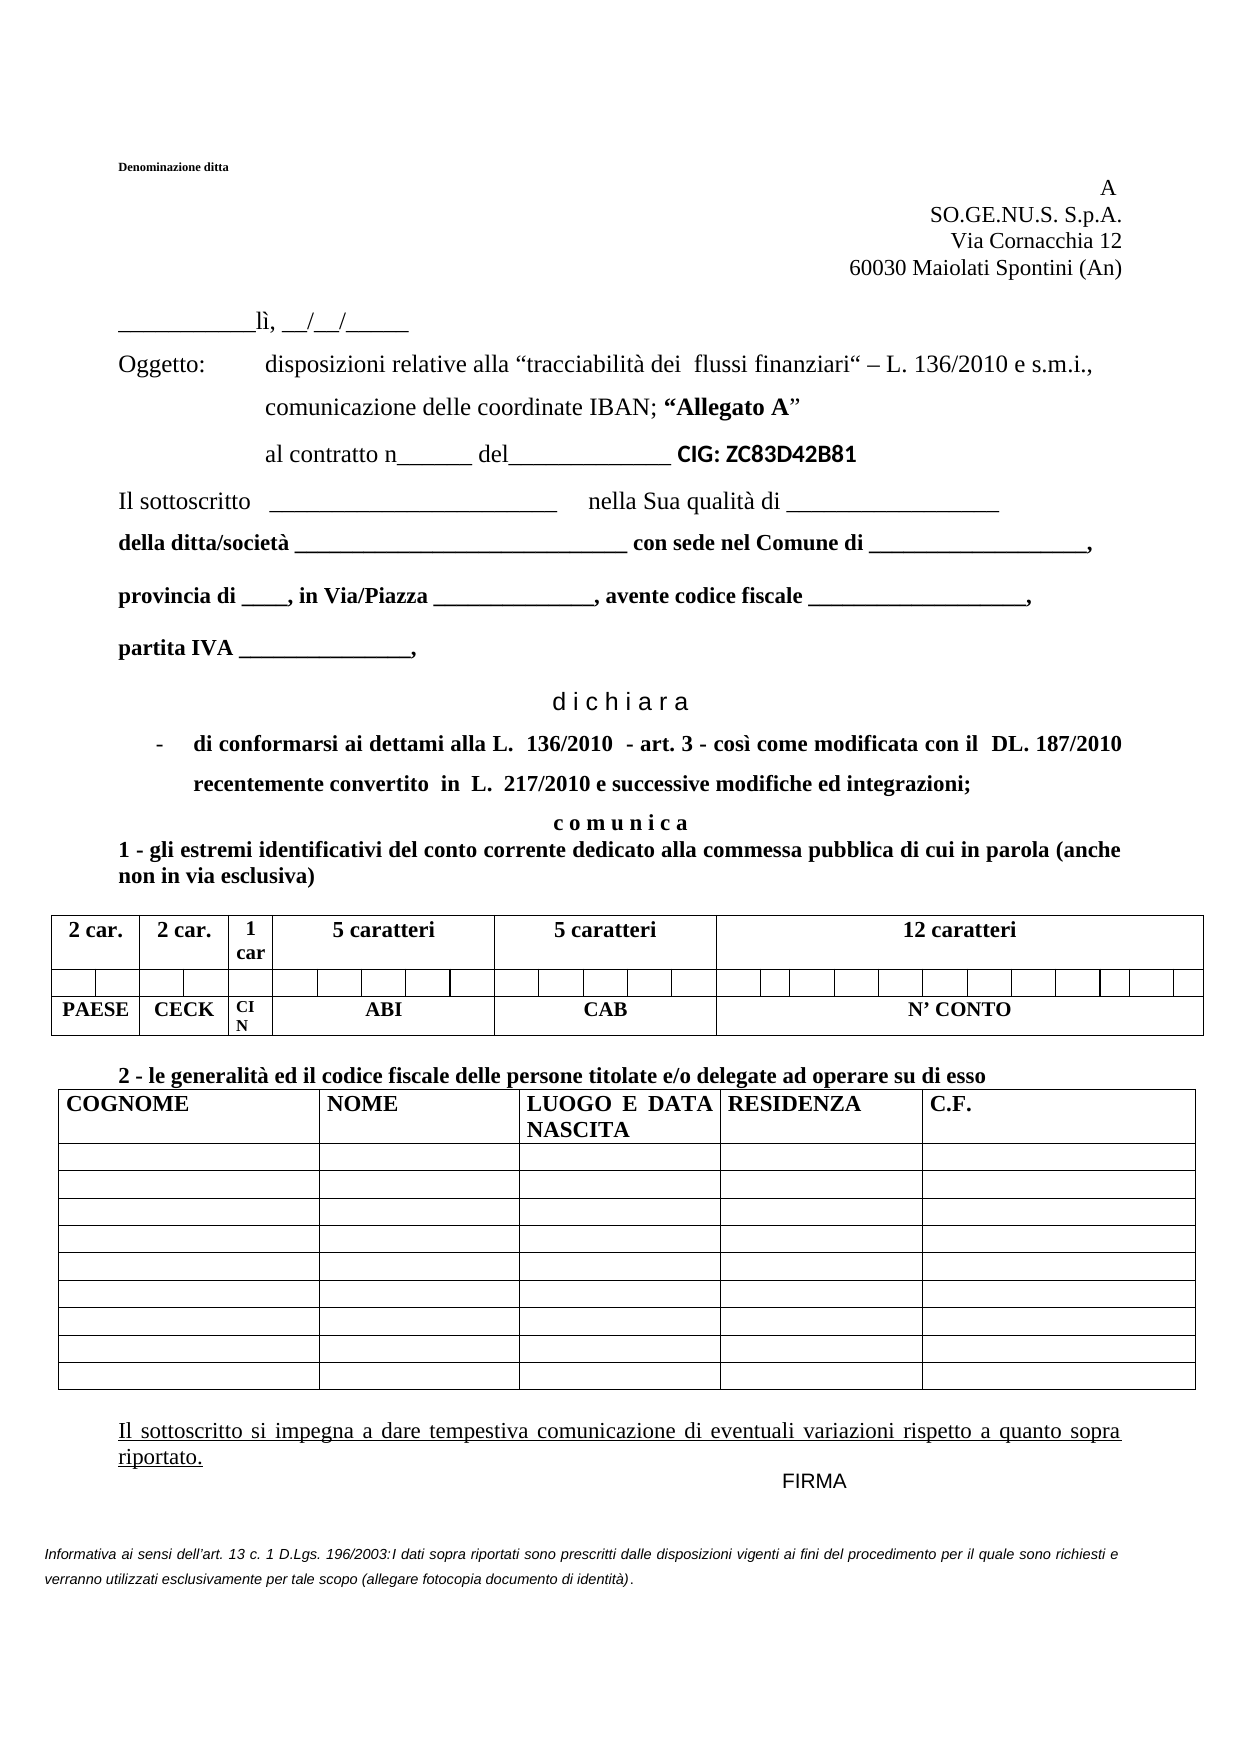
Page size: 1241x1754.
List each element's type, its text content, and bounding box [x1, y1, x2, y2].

table_cell [229, 970, 272, 996]
table_cell [721, 1199, 922, 1225]
table_cell [923, 1171, 1195, 1197]
table_header 5 caratteri [495, 916, 716, 968]
table_cell [362, 970, 405, 996]
table_cell [520, 1363, 720, 1389]
table_cell [59, 1253, 319, 1280]
table_cell [320, 1363, 519, 1389]
text Denominazione ditta [118, 160, 1122, 174]
table_cell [495, 970, 538, 996]
table_cell [923, 1144, 1195, 1170]
table_cell [721, 1336, 922, 1362]
text riportato. [118, 1441, 1122, 1469]
text provincia di ____, in Via/Piazza ______________, avente codice fiscale ___________________, [118, 582, 1122, 608]
table_cell [320, 1226, 519, 1252]
table_cell [59, 1226, 319, 1252]
table_header RESIDENZA [721, 1090, 922, 1143]
text della ditta/società _____________________________ con sede nel Comune di ___________________, [118, 529, 1122, 555]
text c o m u n i c a [118, 809, 1122, 836]
table_cell [96, 970, 139, 996]
table_cell [520, 1171, 720, 1197]
table_cell [923, 970, 967, 996]
table_header 2 car. [52, 916, 139, 968]
table_cell [721, 1253, 922, 1280]
table_cell [520, 1308, 720, 1334]
table_cell [52, 970, 95, 996]
text d i c h i a r a [118, 687, 1122, 716]
table_cell CAB [495, 997, 716, 1035]
table_cell [406, 970, 449, 996]
table_header 2 car. [140, 916, 228, 968]
table_cell N’ CONTO [717, 997, 1203, 1035]
text Via Cornacchia 12 [118, 227, 1122, 253]
table_cell [721, 1363, 922, 1389]
table_cell [320, 1281, 519, 1307]
table_header 12 caratteri [717, 916, 1203, 968]
table_cell [59, 1308, 319, 1334]
table_cell [721, 1171, 922, 1197]
table_cell [320, 1171, 519, 1197]
table_cell CECK [140, 997, 228, 1035]
table_cell [59, 1281, 319, 1307]
table_cell [320, 1308, 519, 1334]
text Il sottoscritto _______________________ nella Sua qualità di _________________ [118, 486, 1122, 515]
table_cell [721, 1144, 922, 1170]
text SO.GE.NU.S. S.p.A. [118, 201, 1122, 227]
table_cell [273, 970, 317, 996]
table_cell [451, 970, 494, 996]
table_cell [968, 970, 1011, 996]
text ___________lì, __/__/_____ [118, 306, 1122, 335]
table_cell [320, 1253, 519, 1280]
table_cell [59, 1336, 319, 1362]
table_cell [59, 1171, 319, 1197]
table_cell [717, 970, 760, 996]
table_cell [320, 1144, 519, 1170]
table_cell [59, 1144, 319, 1170]
table_cell CIN [229, 997, 272, 1035]
table_cell [520, 1144, 720, 1170]
table_header NOME [320, 1090, 519, 1143]
table_cell [1174, 970, 1203, 996]
table_cell [184, 970, 228, 996]
table_cell [721, 1281, 922, 1307]
table_header LUOGO E DATA NASCITA [520, 1090, 720, 1143]
text 60030 Maiolati Spontini (An) [118, 253, 1122, 280]
text 1 - gli estremi identificativi del conto corrente dedicato alla commessa pubblica di cui in parola (anche non in via esclusiva) [118, 836, 1122, 888]
table_cell [140, 970, 183, 996]
table_cell PAESE [52, 997, 139, 1035]
text FIRMA [708, 1469, 1122, 1493]
table_cell [520, 1199, 720, 1225]
table_cell [1012, 970, 1055, 996]
table_cell [520, 1281, 720, 1307]
table_cell [520, 1336, 720, 1362]
table_cell [320, 1199, 519, 1225]
table_cell [923, 1199, 1195, 1225]
table_cell [59, 1363, 319, 1389]
table_cell [1130, 970, 1173, 996]
table_cell [923, 1336, 1195, 1362]
table_cell [539, 970, 583, 996]
table_header 5 caratteri [273, 916, 494, 968]
table_cell [790, 970, 834, 996]
table_cell [1056, 970, 1099, 996]
text Informativa ai sensi dell’art. 13 c. 1 D.Lgs. 196/2003:I dati sopra riportati sono prescritti dalle disposizioni vigenti ai fini del procedimento per il quale sono richiesti e verranno utilizzati esclusivamente per tale scopo (allegare fotocopia documento di identità). [44, 1546, 1122, 1589]
table_cell [923, 1308, 1195, 1334]
table_cell [59, 1199, 319, 1225]
table_cell [1101, 970, 1129, 996]
table_cell [923, 1226, 1195, 1252]
table_cell [318, 970, 361, 996]
table_cell [584, 970, 627, 996]
text A [118, 174, 1122, 201]
table_cell [672, 970, 716, 996]
table_cell [923, 1281, 1195, 1307]
table_cell ABI [273, 997, 494, 1035]
table_cell [628, 970, 671, 996]
table_cell [923, 1253, 1195, 1280]
table_header 1 car [229, 916, 272, 968]
text al contratto n______ del_____________ CIG: ZC83D42B81 [265, 436, 1122, 469]
table_cell [721, 1308, 922, 1334]
table_cell [879, 970, 922, 996]
table_cell [320, 1336, 519, 1362]
text partita IVA _______________, [118, 634, 1122, 661]
text Il sottoscritto si impegna a dare tempestiva comunicazione di eventuali variazioni rispetto a quanto sopra [118, 1417, 1122, 1440]
list di conformarsi ai dettami alla L. 136/2010 - art. 3 - così come modificata con il DL. 187/2010 recentemente convertito in L. 217/2010 e successive modifiche ed integrazioni; [156, 730, 1122, 796]
table_header COGNOME [59, 1090, 319, 1143]
table_cell [520, 1226, 720, 1252]
table_cell [721, 1226, 922, 1252]
table_header C.F. [923, 1090, 1195, 1143]
table_cell [520, 1253, 720, 1280]
text 2 - le generalità ed il codice fiscale delle persone titolate e/o delegate ad operare su di esso [118, 1063, 1122, 1089]
table_cell [761, 970, 789, 996]
table_cell [923, 1363, 1195, 1389]
table_cell [835, 970, 878, 996]
text Oggetto: disposizioni relative alla “tracciabilità dei flussi finanziari“ – L. 136/2010 e s.m.i., comunicazione delle coordinate IBAN; “Allegato A” [118, 349, 1122, 421]
